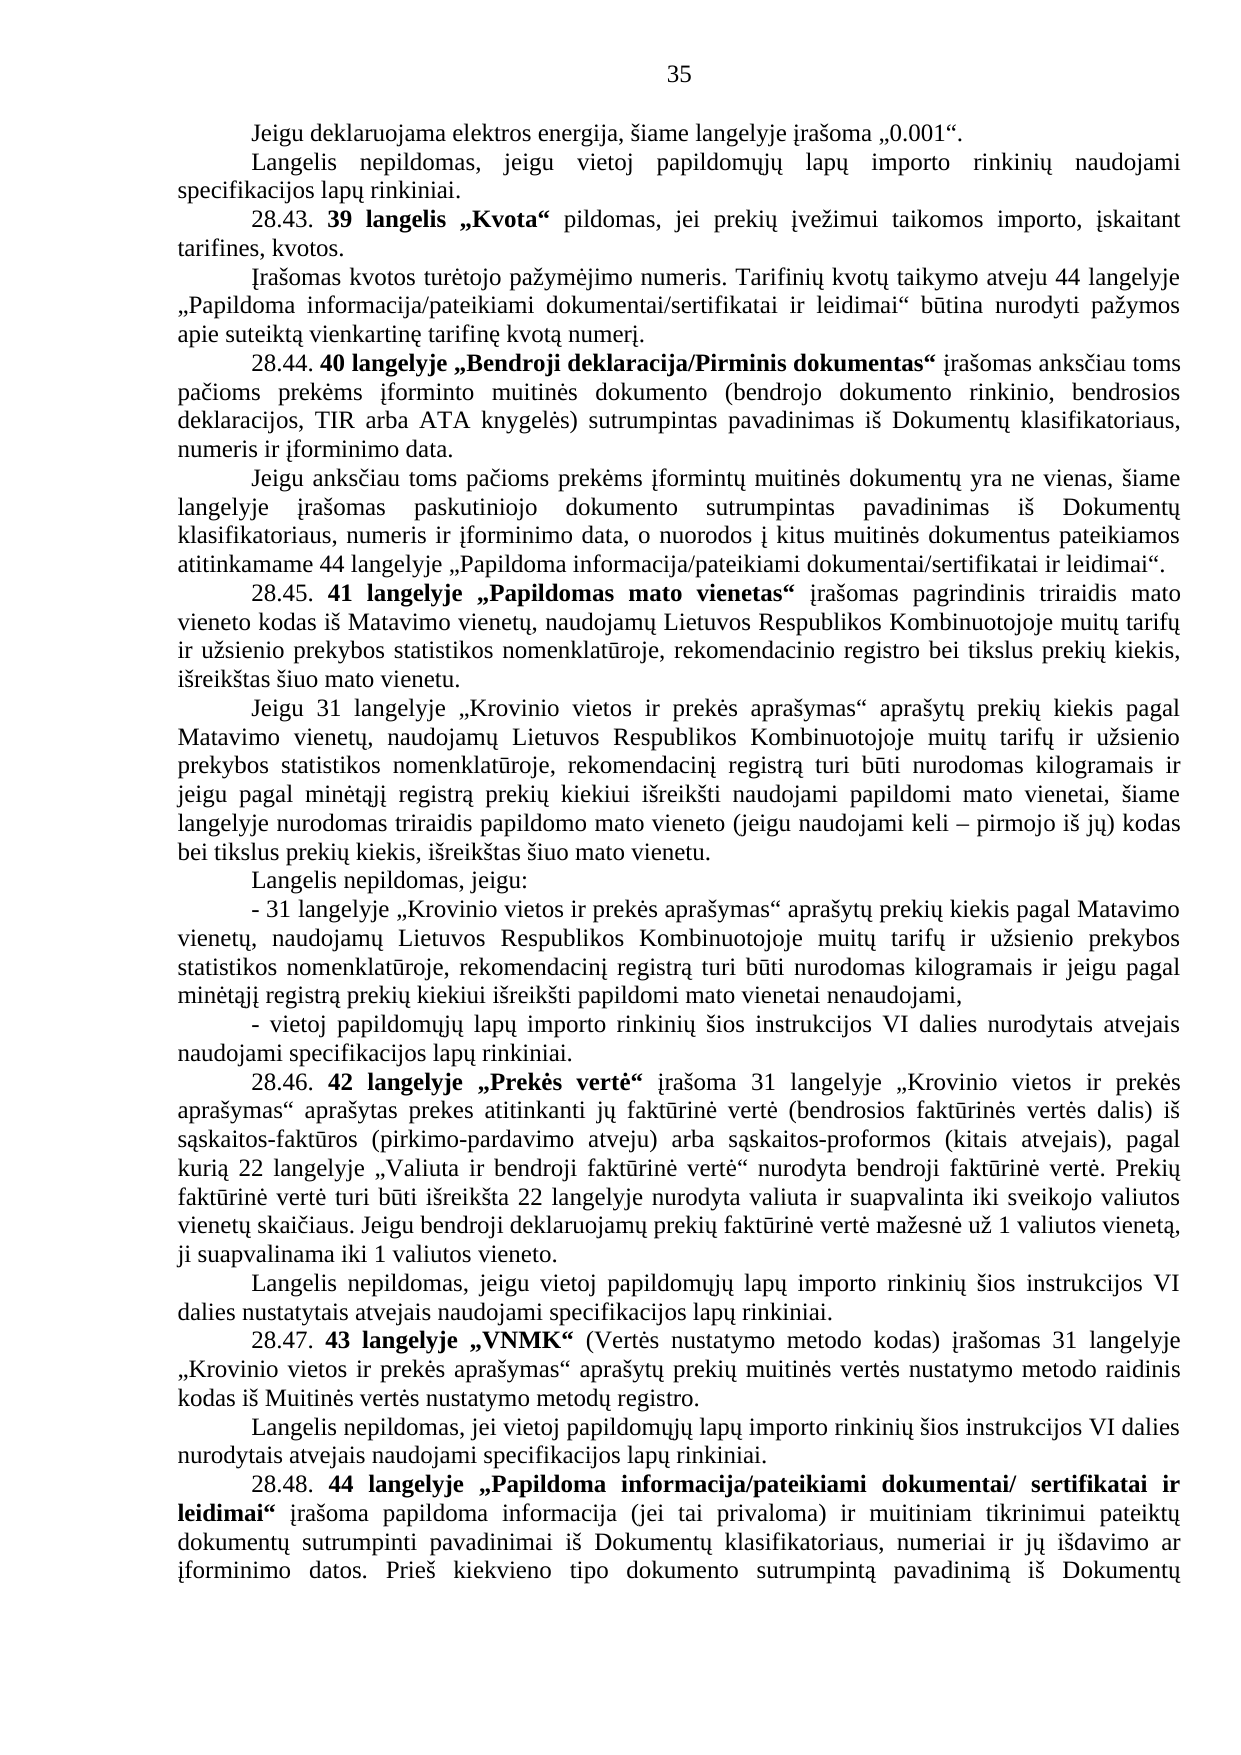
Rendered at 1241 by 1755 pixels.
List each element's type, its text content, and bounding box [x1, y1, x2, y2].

text Jeigu deklaruojama elektros energija, šiame langelyje įrašoma „0.001“. [177, 118, 1181, 147]
text 28.48. 44 langelyje „Papildoma informacija/pateikiami dokumentai/ sertifikatai ir leidimai“ įrašoma papildoma informacija (jei tai privaloma) ir muitiniam tikrinimui pateiktų dokumentų sutrumpinti pavadinimai iš Dokumentų klasifikatoriaus, numeriai ir jų išdavimo ar įforminimo datos. Prieš kiekvieno tipo dokumento sutrumpintą pavadinimą iš Dokumentų [177, 1469, 1181, 1584]
text Langelis nepildomas, jeigu vietoj papildomųjų lapų importo rinkinių naudojami specifikacijos lapų rinkiniai. [177, 147, 1181, 204]
text - vietoj papildomųjų lapų importo rinkinių šios instrukcijos VI dalies nurodytais atvejais naudojami specifikacijos lapų rinkiniai. [177, 1009, 1181, 1067]
text - 31 langelyje „Krovinio vietos ir prekės aprašymas“ aprašytų prekių kiekis pagal Matavimo vienetų, naudojamų Lietuvos Respublikos Kombinuotojoje muitų tarifų ir užsienio prekybos statistikos nomenklatūroje, rekomendacinį registrą turi būti nurodomas kilogramais ir jeigu pagal minėtąjį registrą prekių kiekiui išreikšti papildomi mato vienetai nenaudojami, [177, 894, 1181, 1009]
text Langelis nepildomas, jeigu vietoj papildomųjų lapų importo rinkinių šios instrukcijos VI dalies nustatytais atvejais naudojami specifikacijos lapų rinkiniai. [177, 1268, 1181, 1326]
text 28.44. 40 langelyje „Bendroji deklaracija/Pirminis dokumentas“ įrašomas anksčiau toms pačioms prekėms įforminto muitinės dokumento (bendrojo dokumento rinkinio, bendrosios deklaracijos, TIR arba ATA knygelės) sutrumpintas pavadinimas iš Dokumentų klasifikatoriaus, numeris ir įforminimo data. [177, 348, 1181, 463]
text 28.47. 43 langelyje „VNMK“ (Vertės nustatymo metodo kodas) įrašomas 31 langelyje „Krovinio vietos ir prekės aprašymas“ aprašytų prekių muitinės vertės nustatymo metodo raidinis kodas iš Muitinės vertės nustatymo metodų registro. [177, 1326, 1181, 1412]
text Jeigu anksčiau toms pačioms prekėms įformintų muitinės dokumentų yra ne vienas, šiame langelyje įrašomas paskutiniojo dokumento sutrumpintas pavadinimas iš Dokumentų klasifikatoriaus, numeris ir įforminimo data, o nuorodos į kitus muitinės dokumentus pateikiamos atitinkamame 44 langelyje „Papildoma informacija/pateikiami dokumentai/sertifikatai ir leidimai“. [177, 463, 1181, 578]
text Langelis nepildomas, jeigu: [177, 866, 1181, 894]
text 28.43. 39 langelis „Kvota“ pildomas, jei prekių įvežimui taikomos importo, įskaitant tarifines, kvotos. [177, 204, 1181, 262]
text Įrašomas kvotos turėtojo pažymėjimo numeris. Tarifinių kvotų taikymo atveju 44 langelyje „Papildoma informacija/pateikiami dokumentai/sertifikatai ir leidimai“ būtina nurodyti pažymos apie suteiktą vienkartinę tarifinę kvotą numerį. [177, 262, 1181, 348]
text 28.45. 41 langelyje „Papildomas mato vienetas“ įrašomas pagrindinis triraidis mato vieneto kodas iš Matavimo vienetų, naudojamų Lietuvos Respublikos Kombinuotojoje muitų tarifų ir užsienio prekybos statistikos nomenklatūroje, rekomendacinio registro bei tikslus prekių kiekis, išreikštas šiuo mato vienetu. [177, 578, 1181, 693]
text Langelis nepildomas, jei vietoj papildomųjų lapų importo rinkinių šios instrukcijos VI dalies nurodytais atvejais naudojami specifikacijos lapų rinkiniai. [177, 1412, 1181, 1469]
text Jeigu 31 langelyje „Krovinio vietos ir prekės aprašymas“ aprašytų prekių kiekis pagal Matavimo vienetų, naudojamų Lietuvos Respublikos Kombinuotojoje muitų tarifų ir užsienio prekybos statistikos nomenklatūroje, rekomendacinį registrą turi būti nurodomas kilogramais ir jeigu pagal minėtąjį registrą prekių kiekiui išreikšti naudojami papildomi mato vienetai, šiame langelyje nurodomas triraidis papildomo mato vieneto (jeigu naudojami keli – pirmojo iš jų) kodas bei tikslus prekių kiekis, išreikštas šiuo mato vienetu. [177, 693, 1181, 866]
text 28.46. 42 langelyje „Prekės vertė“ įrašoma 31 langelyje „Krovinio vietos ir prekės aprašymas“ aprašytas prekes atitinkanti jų faktūrinė vertė (bendrosios faktūrinės vertės dalis) iš sąskaitos-faktūros (pirkimo-pardavimo atveju) arba sąskaitos-proformos (kitais atvejais), pagal kurią 22 langelyje „Valiuta ir bendroji faktūrinė vertė“ nurodyta bendroji faktūrinė vertė. Prekių faktūrinė vertė turi būti išreikšta 22 langelyje nurodyta valiuta ir suapvalinta iki sveikojo valiutos vienetų skaičiaus. Jeigu bendroji deklaruojamų prekių faktūrinė vertė mažesnė už 1 valiutos vienetą, ji suapvalinama iki 1 valiutos vieneto. [177, 1067, 1181, 1268]
